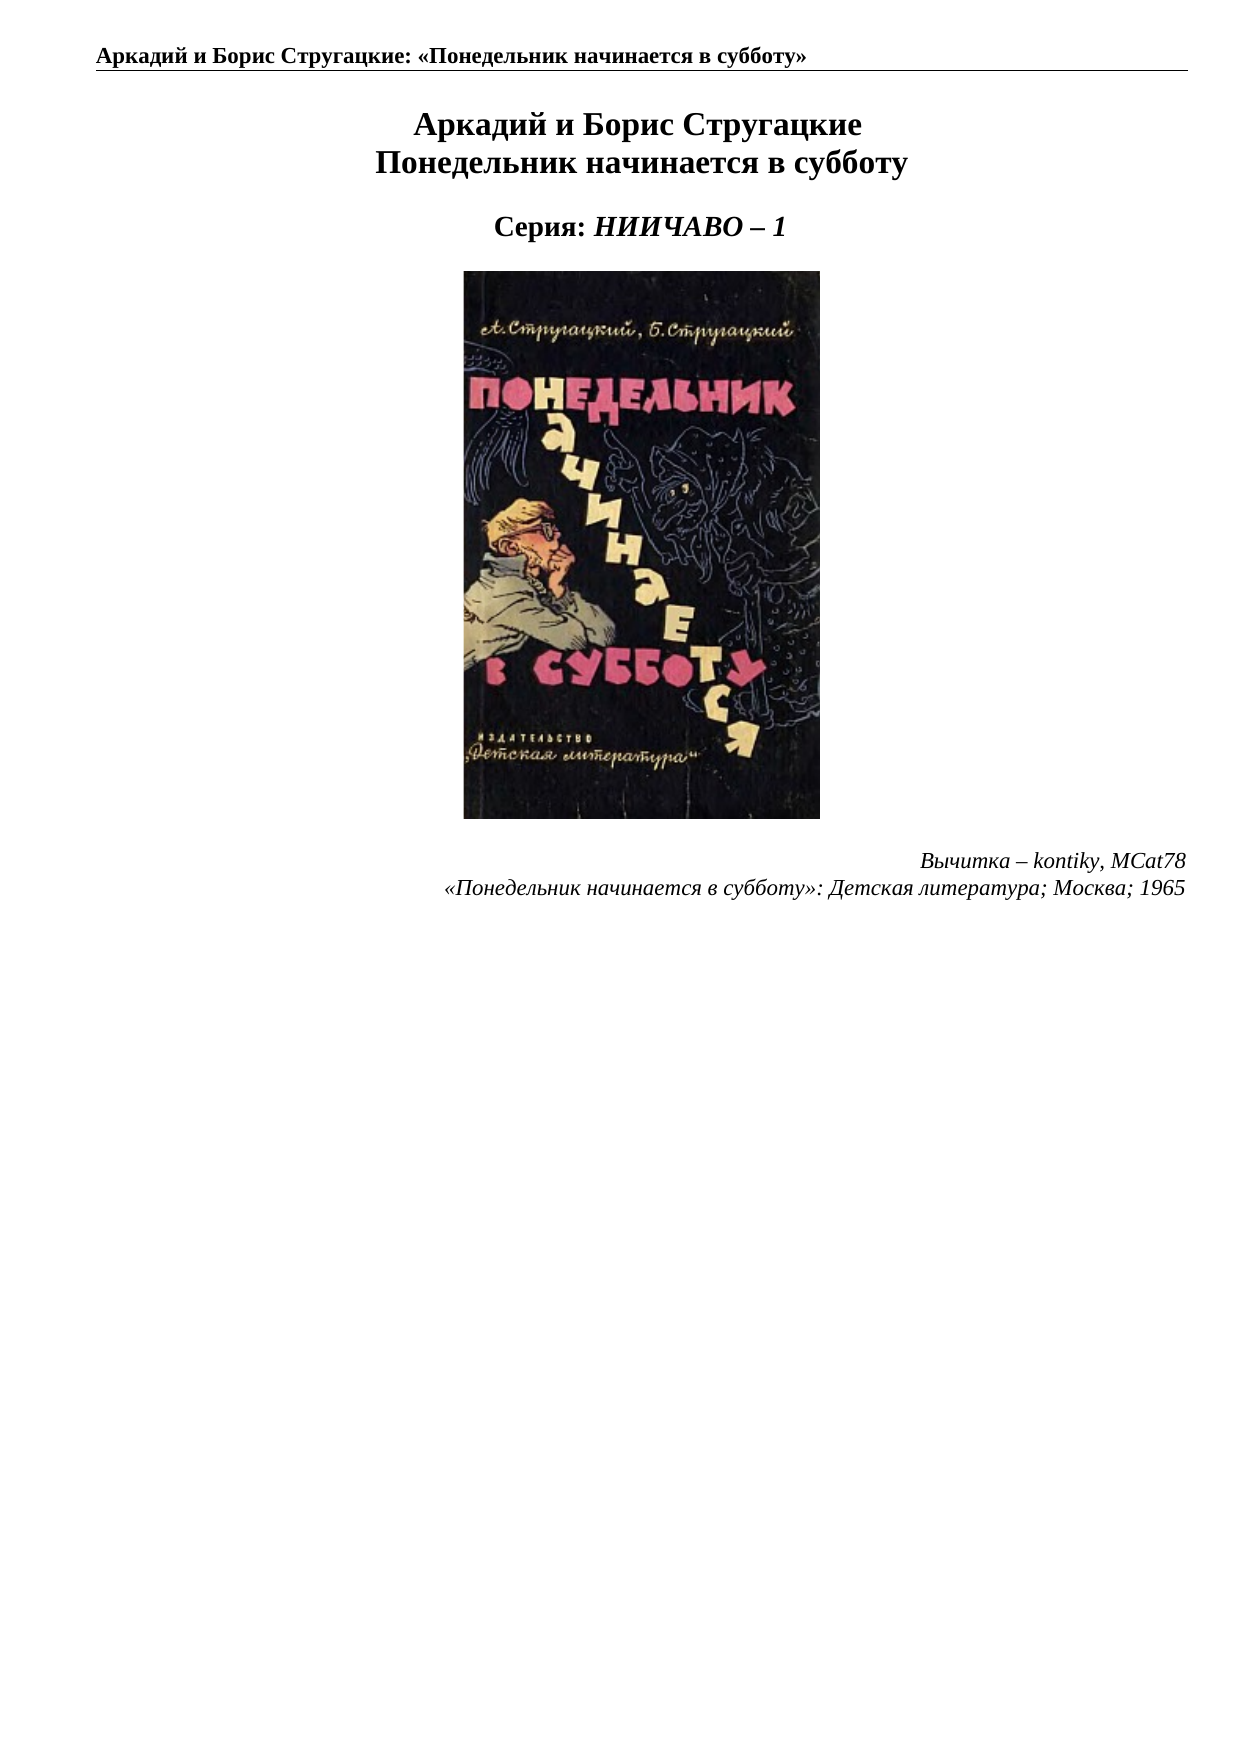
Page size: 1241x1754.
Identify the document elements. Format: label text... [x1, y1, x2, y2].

text «Понедельник начинается в субботу»: Детская литература; Москва; 1965 [158, 874, 1188, 900]
subtitle Серия: НИИЧАВО – 1 [96, 209, 1188, 243]
subtitle Аркадий и Борис Стругацкие Понедельник начинается в субботу [96, 104, 1188, 181]
text Вычитка – kontiky, MCat78 [158, 847, 1188, 874]
